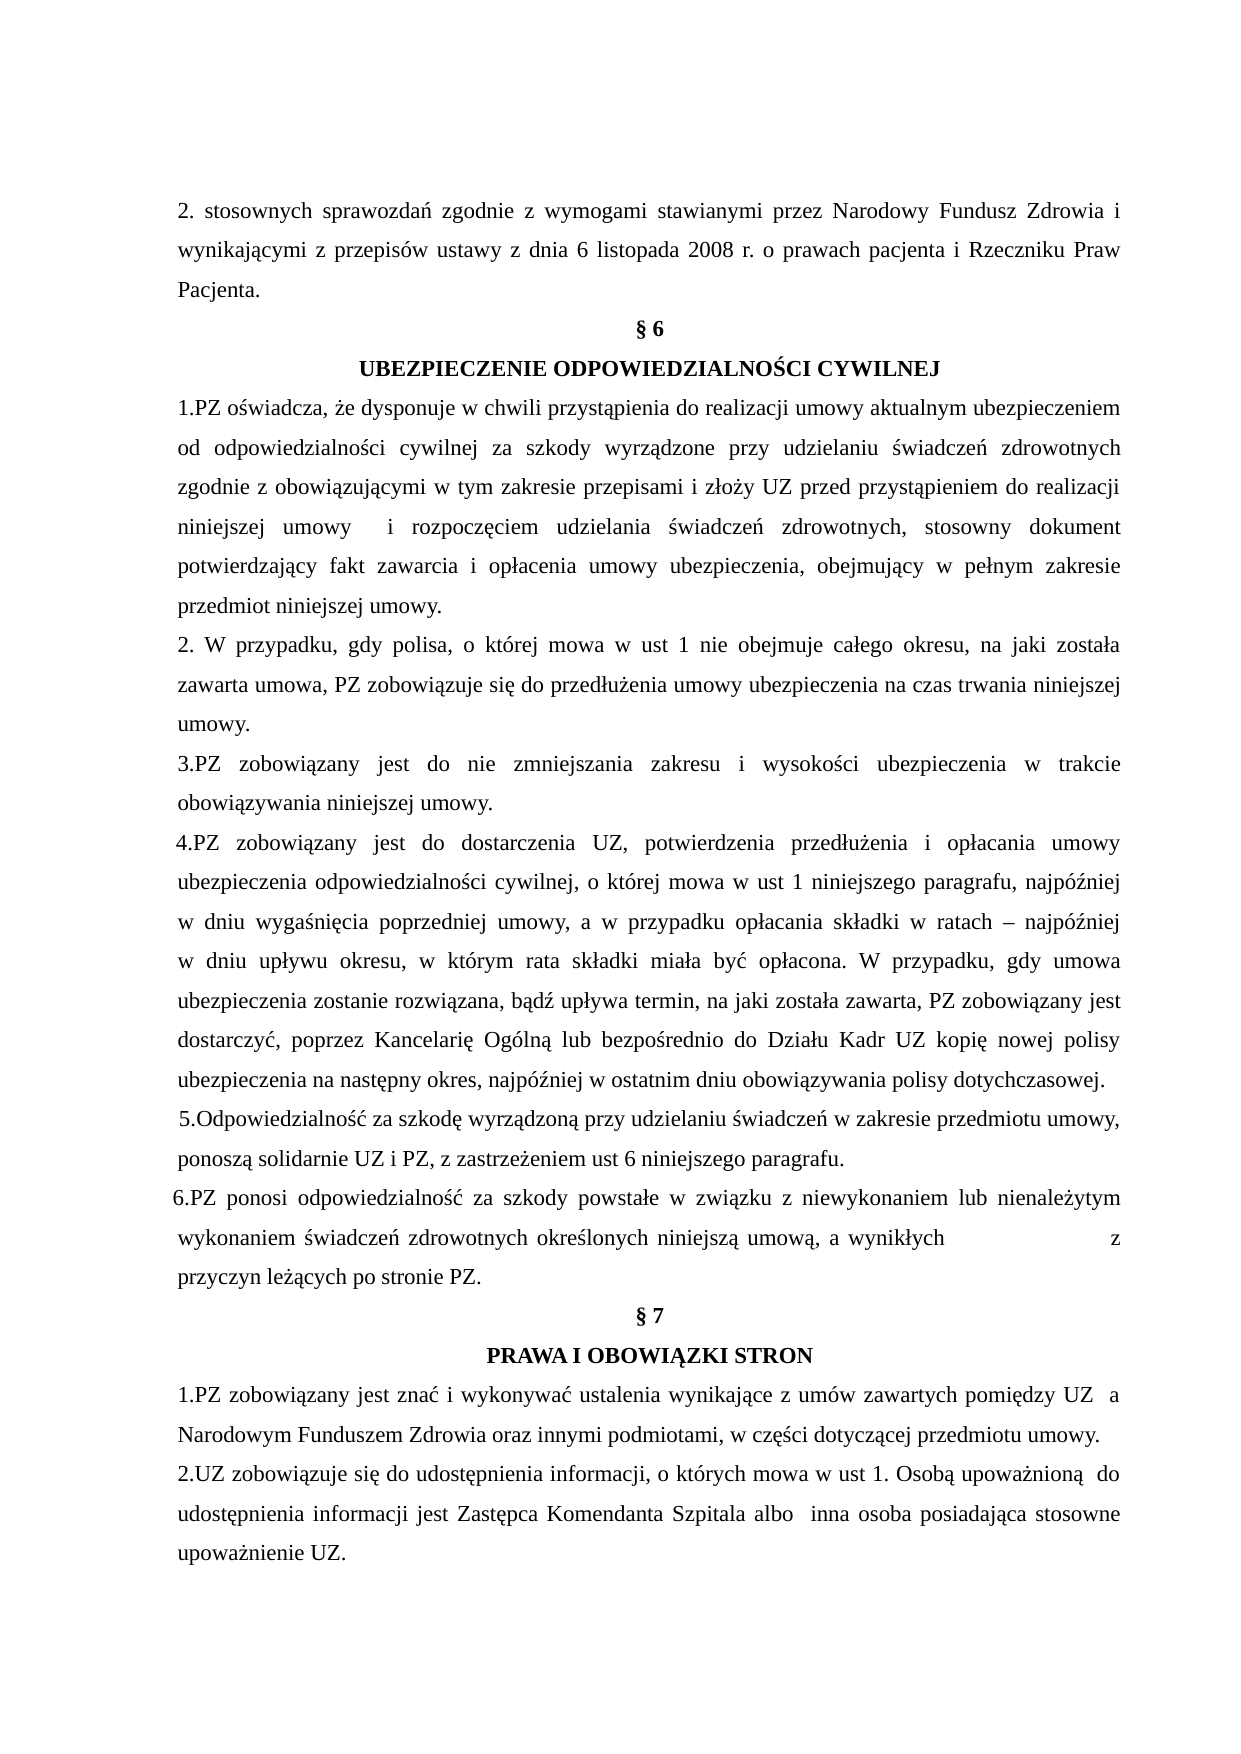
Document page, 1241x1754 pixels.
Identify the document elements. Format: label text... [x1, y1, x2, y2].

list PZ zobowiązany jest do dostarczenia UZ, potwierdzenia przedłużenia i opłacania umowy ubezpieczenia odpowiedzialności cywilnej, o której mowa w ust 1 niniejszego paragrafu, najpóźniej w dniu wygaśnięcia poprzedniej umowy, a w przypadku opłacania składki w ratach – najpóźniej w dniu upływu okresu, w którym rata składki miała być opłacona. W przypadku, gdy umowa ubezpieczenia zostanie rozwiązana, bądź upływa termin, na jaki została zawarta, PZ zobowiązany jest dostarczyć, poprzez Kancelarię Ogólną lub bezpośrednio do Działu Kadr UZ kopię nowej polisy ubezpieczenia na następny okres, najpóźniej w ostatnim dniu obowiązywania polisy dotychczasowej. [176, 829, 1122, 1092]
text § 6 [177, 316, 1122, 342]
list UZ zobowiązuje się do udostępnienia informacji, o których mowa w ust 1. Osobą upoważnioną do udostępnienia informacji jest Zastępca Komendanta Szpitala albo inna osoba posiadająca stosowne upoważnienie UZ. [177, 1460, 1122, 1566]
list PZ ponosi odpowiedzialność za szkody powstałe w związku z niewykonaniem lub nienależytym wykonaniem świadczeń zdrowotnych określonych niniejszą umową, a wynikłych z przyczyn leżących po stronie PZ. [172, 1184, 1122, 1289]
list stosownych sprawozdań zgodnie z wymogami stawianymi przez Narodowy Fundusz Zdrowia i wynikającymi z przepisów ustawy z dnia 6 listopada 2008 r. o prawach pacjenta i Rzeczniku Praw Pacjenta. [177, 197, 1122, 302]
list W przypadku, gdy polisa, o której mowa w ust 1 nie obejmuje całego okresu, na jaki została zawarta umowa, PZ zobowiązuje się do przedłużenia umowy ubezpieczenia na czas trwania niniejszej umowy. [177, 631, 1122, 737]
list PZ oświadcza, że dysponuje w chwili przystąpienia do realizacji umowy aktualnym ubezpieczeniem od odpowiedzialności cywilnej za szkody wyrządzone przy udzielaniu świadczeń zdrowotnych zgodnie z obowiązującymi w tym zakresie przepisami i złoży UZ przed przystąpieniem do realizacji niniejszej umowy i rozpoczęciem udzielania świadczeń zdrowotnych, stosowny dokument potwierdzający fakt zawarcia i opłacenia umowy ubezpieczenia, obejmujący w pełnym zakresie przedmiot niniejszej umowy. [177, 394, 1122, 618]
text PRAWA I OBOWIĄZKI STRON [177, 1342, 1122, 1368]
text § 7 [177, 1302, 1122, 1329]
text UBEZPIECZENIE ODPOWIEDZIALNOŚCI CYWILNEJ [177, 355, 1122, 381]
list Odpowiedzialność za szkodę wyrządzoną przy udzielaniu świadczeń w zakresie przedmiotu umowy, ponoszą solidarnie UZ i PZ, z zastrzeżeniem ust 6 niniejszego paragrafu. [177, 1105, 1122, 1171]
list PZ zobowiązany jest znać i wykonywać ustalenia wynikające z umów zawartych pomiędzy UZ a Narodowym Funduszem Zdrowia oraz innymi podmiotami, w części dotyczącej przedmiotu umowy. [177, 1381, 1122, 1447]
list PZ zobowiązany jest do nie zmniejszania zakresu i wysokości ubezpieczenia w trakcie obowiązywania niniejszej umowy. [177, 750, 1122, 816]
